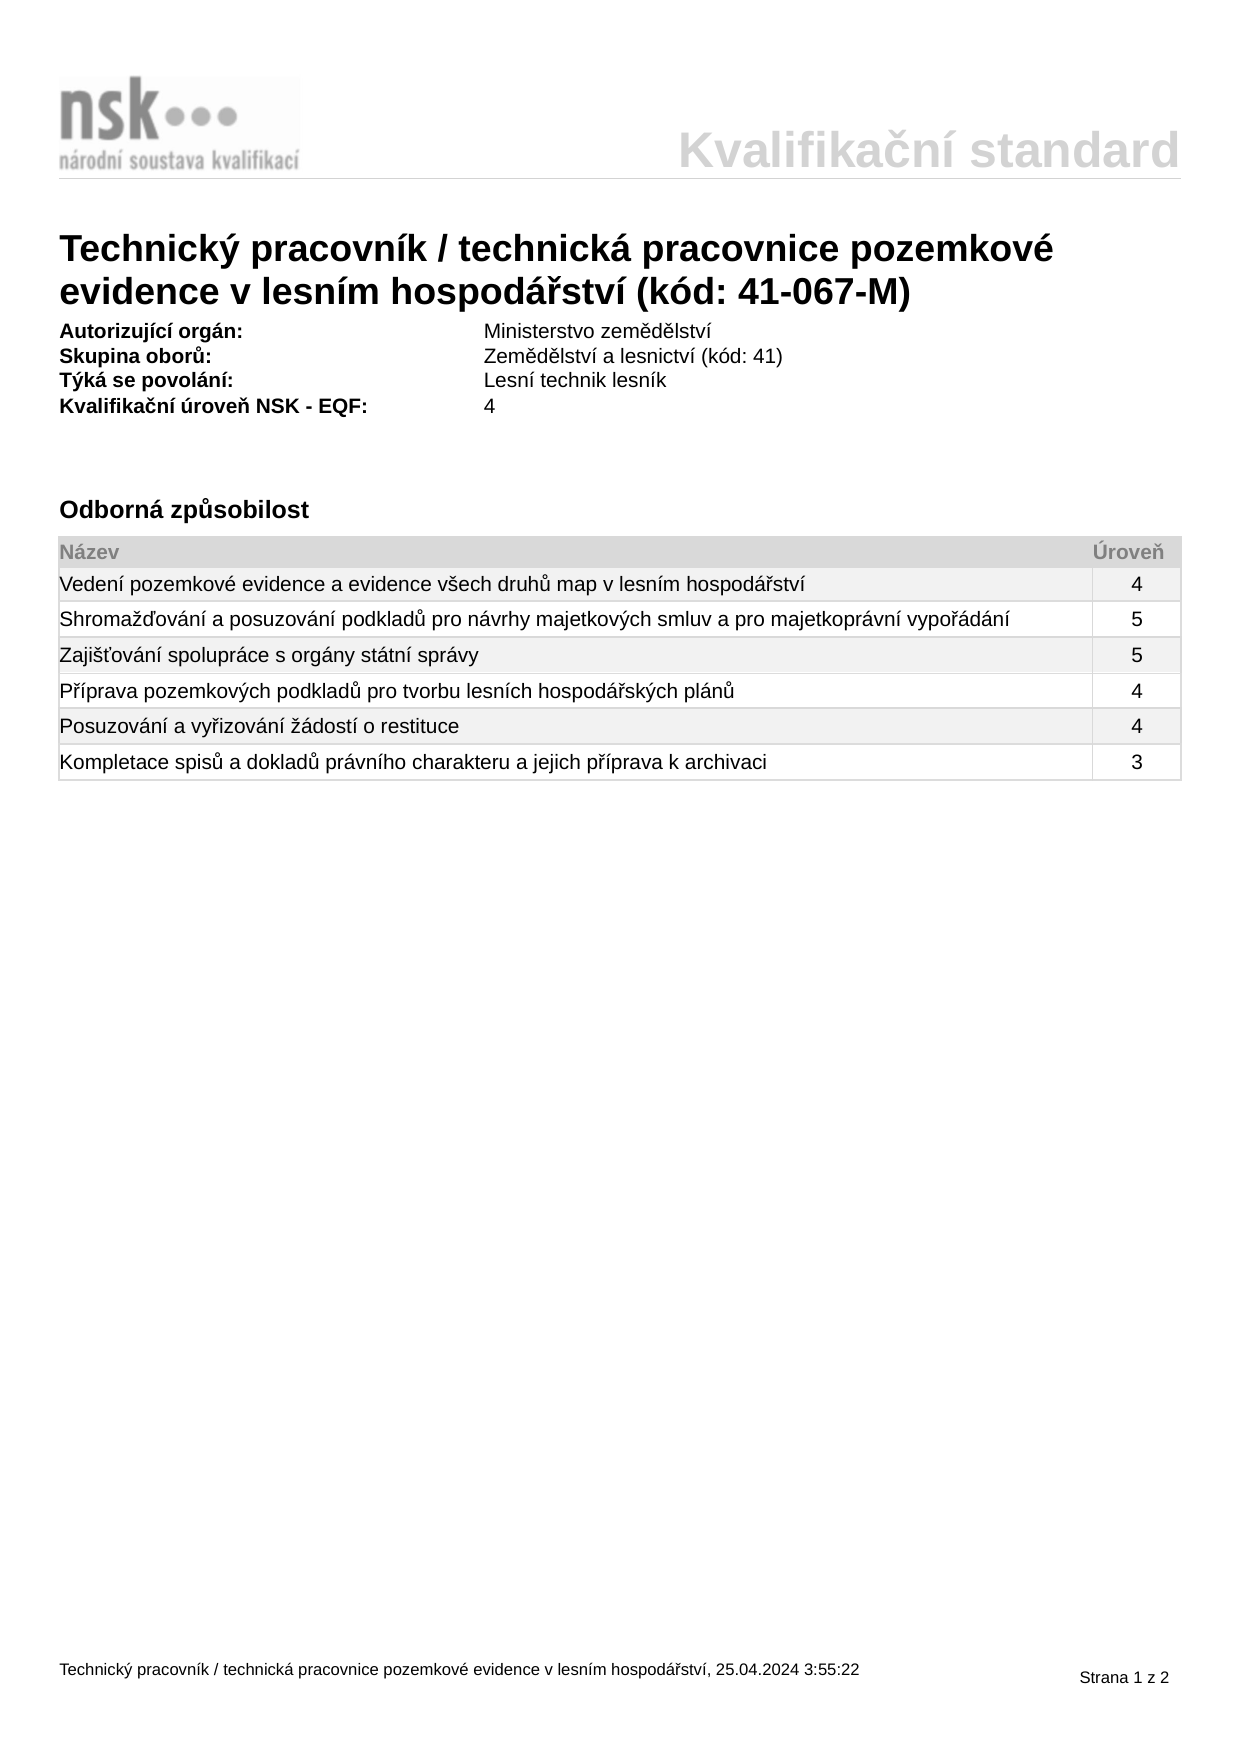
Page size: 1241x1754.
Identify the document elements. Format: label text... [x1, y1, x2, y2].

table_cell 4 [1093, 709, 1180, 743]
table_cell [626, 524, 862, 536]
table_cell 5 [1093, 602, 1180, 636]
table_cell [59, 1079, 483, 1370]
table_cell Příprava pozemkových podkladů pro tvorbu lesních hospodářských plánů [60, 674, 1092, 707]
table_cell Posuzování a vyřizování žádostí o restituce [60, 709, 1092, 743]
table_cell [626, 1079, 862, 1370]
table_cell [59, 196, 483, 224]
table_cell 4 [484, 394, 1181, 417]
table_cell Strana 1 z 2 [862, 1660, 1169, 1696]
table_cell Autorizující orgán: [59, 319, 483, 343]
table_cell Skupina oborů: [59, 344, 483, 368]
table_cell [1093, 524, 1169, 536]
table_cell [626, 313, 862, 319]
table_cell [484, 1079, 620, 1370]
table_cell 4 [1093, 674, 1180, 707]
table_cell Úroveň [1093, 538, 1180, 566]
table_cell [484, 1370, 620, 1659]
table_cell Technický pracovník / technická pracovnice pozemkové evidence v lesním hospodářství, 25.04.2024 3:55:22 [59, 1660, 862, 1696]
table_cell [484, 418, 620, 489]
table_cell [1169, 1370, 1181, 1659]
table_cell [484, 196, 620, 224]
table_cell [59, 1370, 483, 1659]
table_cell [59, 179, 1181, 196]
table_cell [1169, 1660, 1181, 1696]
table_cell [1093, 196, 1169, 224]
table_cell Lesní technik lesník [484, 368, 1181, 393]
table_cell [862, 313, 1093, 319]
table_cell [1169, 313, 1181, 319]
table_cell [862, 196, 1093, 224]
table_cell 5 [1093, 638, 1180, 672]
table_cell [1169, 1079, 1181, 1370]
table_cell Ministerstvo zemědělství [484, 319, 1181, 344]
table_cell [1093, 418, 1169, 489]
table_header [621, 59, 626, 172]
table_cell Kompletace spisů a dokladů právního charakteru a jejich příprava k archivaci [60, 745, 1092, 779]
table_cell [1093, 313, 1169, 319]
table_cell Vedení pozemkové evidence a evidence všech druhů map v lesním hospodářství [60, 568, 1092, 600]
table_cell Zemědělství a lesnictví (kód: 41) [484, 344, 1181, 368]
table_cell [620, 524, 626, 536]
table_cell [484, 172, 620, 178]
table_cell [862, 1079, 1093, 1370]
table_cell Zajišťování spolupráce s orgány státní správy [60, 638, 1092, 672]
table_cell Technický pracovník / technická pracovnice pozemkové evidence v lesním hospodářství (kód: 41-067-M) [59, 224, 1181, 313]
table_cell 4 [1093, 568, 1180, 600]
table_cell [59, 418, 483, 489]
picture [58, 59, 621, 172]
table_cell [620, 196, 626, 224]
table_cell Odborná způsobilost [59, 490, 1181, 524]
table_cell [862, 524, 1093, 536]
table_cell [1093, 1079, 1169, 1370]
table_cell [59, 313, 483, 319]
table_cell Týká se povolání: [59, 368, 483, 392]
table_cell [484, 781, 620, 1079]
table_header Kvalifikační standard [626, 59, 1181, 178]
table_cell [620, 781, 626, 1079]
table_cell [862, 1370, 1093, 1659]
table_cell [59, 524, 483, 536]
table_cell [620, 1079, 626, 1370]
table_cell [1093, 1370, 1169, 1659]
table_cell [620, 418, 626, 489]
table_cell [862, 418, 1093, 489]
table_cell [1169, 418, 1181, 489]
table_cell [626, 1370, 862, 1659]
table_cell Název [60, 538, 1092, 566]
table_cell [626, 196, 862, 224]
table_cell [484, 524, 620, 536]
table_cell 3 [1093, 745, 1180, 779]
table_cell [1169, 781, 1181, 1079]
table_cell Shromažďování a posuzování podkladů pro návrhy majetkových smluv a pro majetkoprávní vypořádání [60, 602, 1092, 636]
table_cell [1169, 524, 1181, 536]
table_cell [626, 418, 862, 489]
table_cell [59, 781, 483, 1079]
table_cell [59, 172, 483, 178]
table_cell [1093, 781, 1169, 1079]
table_cell Kvalifikační úroveň NSK - EQF: [59, 394, 483, 417]
table_cell [626, 781, 862, 1079]
table_cell [1169, 196, 1181, 224]
table_cell [484, 313, 620, 319]
table_cell [620, 1370, 626, 1659]
table_cell [862, 781, 1093, 1079]
